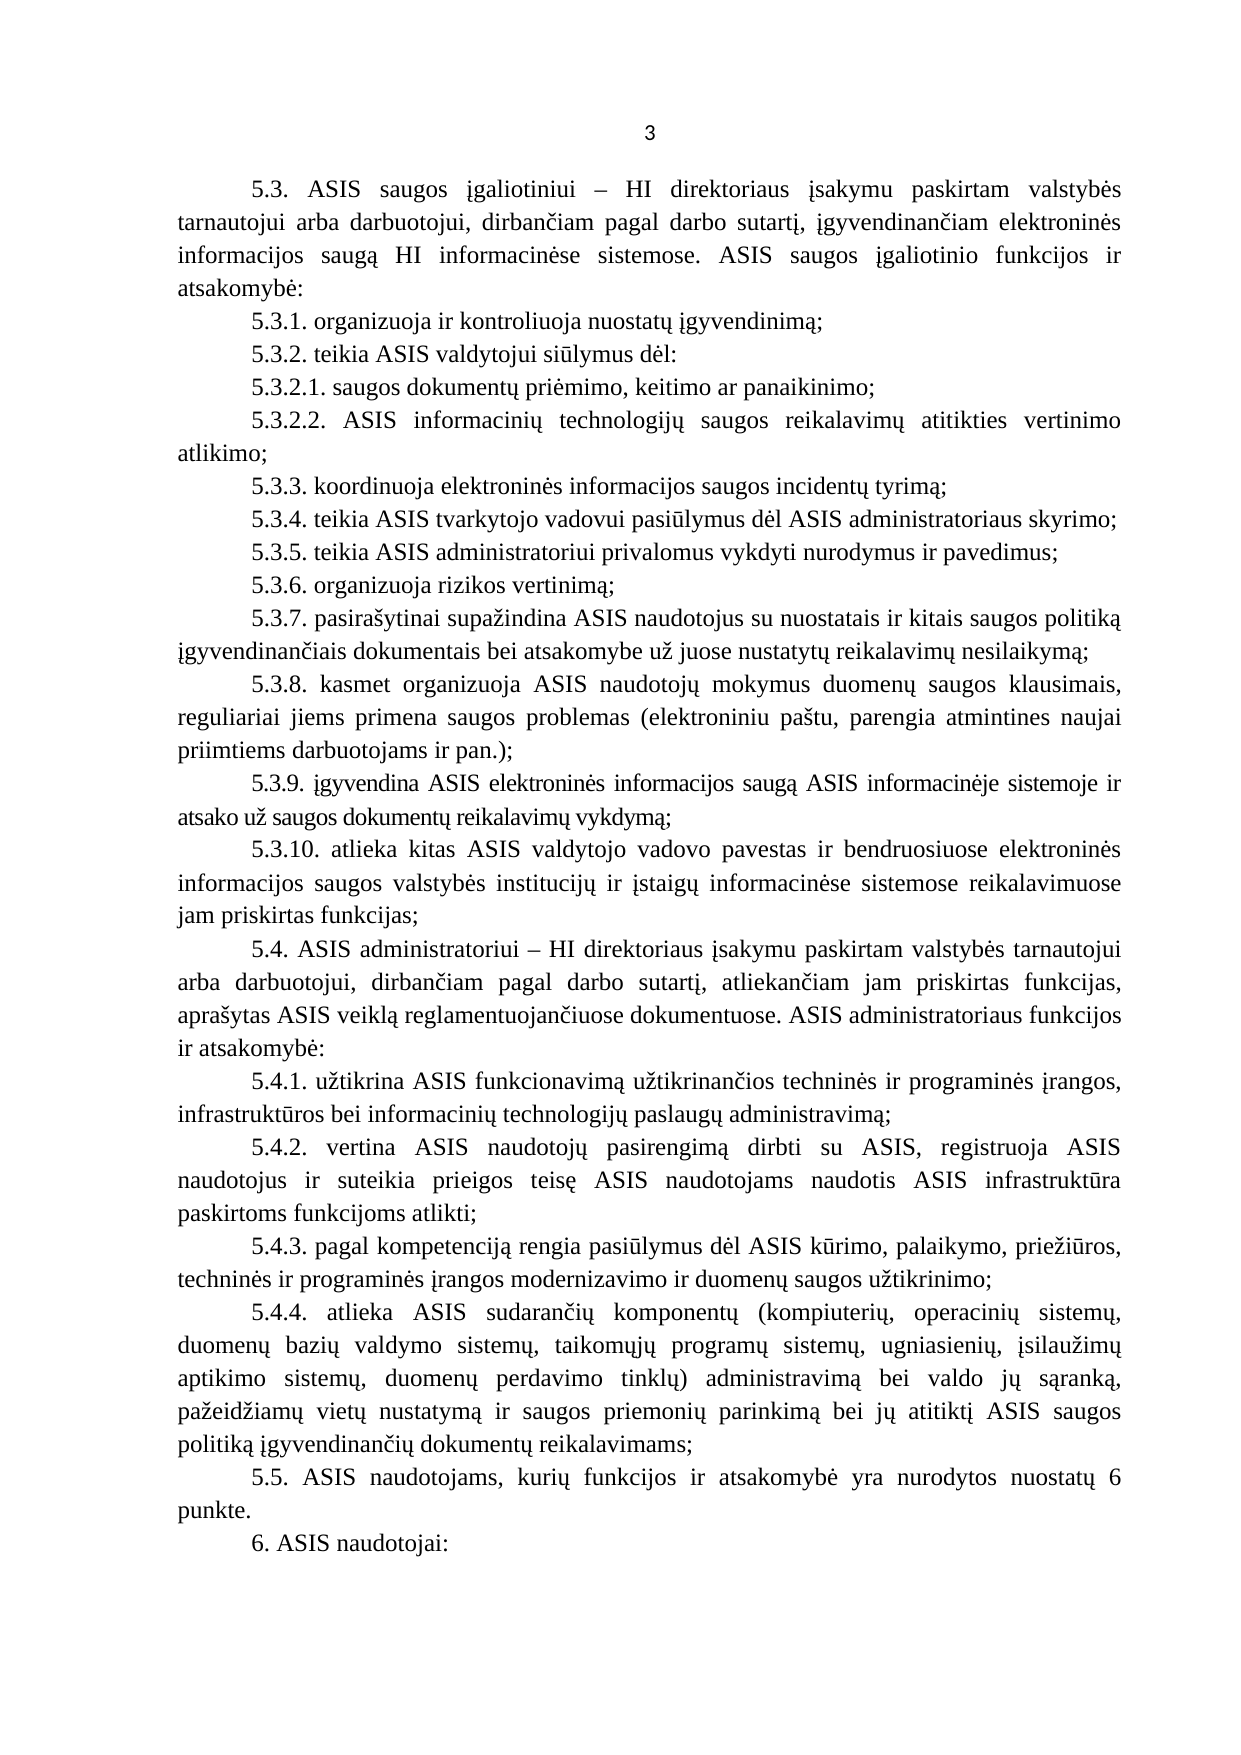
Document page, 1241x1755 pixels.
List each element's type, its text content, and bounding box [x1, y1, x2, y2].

text 5.3. ASIS saugos įgaliotiniui – HI direktoriaus įsakymu paskirtam valstybės tarnautojui arba darbuotojui, dirbančiam pagal darbo sutartį, įgyvendinančiam elektroninės informacijos saugą HI informacinėse sistemose. ASIS saugos įgaliotinio funkcijos ir atsakomybė: [177, 174, 1122, 302]
text 5.3.3. koordinuoja elektroninės informacijos saugos incidentų tyrimą; [177, 471, 1122, 500]
text 5.4. ASIS administratoriui – HI direktoriaus įsakymu paskirtam valstybės tarnautojui arba darbuotojui, dirbančiam pagal darbo sutartį, atliekančiam jam priskirtas funkcijas, aprašytas ASIS veiklą reglamentuojančiuose dokumentuose. ASIS administratoriaus funkcijos ir atsakomybė: [177, 934, 1122, 1061]
text 5.3.6. organizuoja rizikos vertinimą; [177, 570, 1122, 599]
text 5.3.5. teikia ASIS administratoriui privalomus vykdyti nurodymus ir pavedimus; [177, 537, 1122, 566]
text 5.3.2. teikia ASIS valdytojui siūlymus dėl: [177, 339, 1122, 368]
text 5.4.4. atlieka ASIS sudarančių komponentų (kompiuterių, operacinių sistemų, duomenų bazių valdymo sistemų, taikomųjų programų sistemų, ugniasienių, įsilaužimų aptikimo sistemų, duomenų perdavimo tinklų) administravimą bei valdo jų sąranką, pažeidžiamų vietų nustatymą ir saugos priemonių parinkimą bei jų atitiktį ASIS saugos politiką įgyvendinančių dokumentų reikalavimams; [177, 1297, 1122, 1458]
text 5.3.4. teikia ASIS tvarkytojo vadovui pasiūlymus dėl ASIS administratoriaus skyrimo; [177, 504, 1122, 533]
text 5.3.7. pasirašytinai supažindina ASIS naudotojus su nuostatais ir kitais saugos politiką įgyvendinančiais dokumentais bei atsakomybe už juose nustatytų reikalavimų nesilaikymą; [177, 603, 1122, 665]
text 5.3.8. kasmet organizuoja ASIS naudotojų mokymus duomenų saugos klausimais, reguliariai jiems primena saugos problemas (elektroniniu paštu, parengia atmintines naujai priimtiems darbuotojams ir pan.); [177, 669, 1122, 764]
text 5.3.2.2. ASIS informacinių technologijų saugos reikalavimų atitikties vertinimo atlikimo; [177, 405, 1122, 467]
text 5.4.1. užtikrina ASIS funkcionavimą užtikrinančios techninės ir programinės įrangos, infrastruktūros bei informacinių technologijų paslaugų administravimą; [177, 1066, 1122, 1127]
text 5.5. ASIS naudotojams, kurių funkcijos ir atsakomybė yra nurodytos nuostatų 6 punkte. [177, 1462, 1122, 1524]
text 5.3.2.1. saugos dokumentų priėmimo, keitimo ar panaikinimo; [177, 372, 1122, 401]
text 6. ASIS naudotojai: [177, 1528, 1122, 1557]
text 5.4.2. vertina ASIS naudotojų pasirengimą dirbti su ASIS, registruoja ASIS naudotojus ir suteikia prieigos teisę ASIS naudotojams naudotis ASIS infrastruktūra paskirtoms funkcijoms atlikti; [177, 1132, 1122, 1227]
text 5.4.3. pagal kompetenciją rengia pasiūlymus dėl ASIS kūrimo, palaikymo, priežiūros, techninės ir programinės įrangos modernizavimo ir duomenų saugos užtikrinimo; [177, 1231, 1122, 1293]
text 5.3.1. organizuoja ir kontroliuoja nuostatų įgyvendinimą; [177, 306, 1122, 335]
text 5.3.9. įgyvendina ASIS elektroninės informacijos saugą ASIS informacinėje sistemoje ir atsako už saugos dokumentų reikalavimų vykdymą; [177, 768, 1122, 830]
text 5.3.10. atlieka kitas ASIS valdytojo vadovo pavestas ir bendruosiuose elektroninės informacijos saugos valstybės institucijų ir įstaigų informacinėse sistemose reikalavimuose jam priskirtas funkcijas; [177, 834, 1122, 929]
